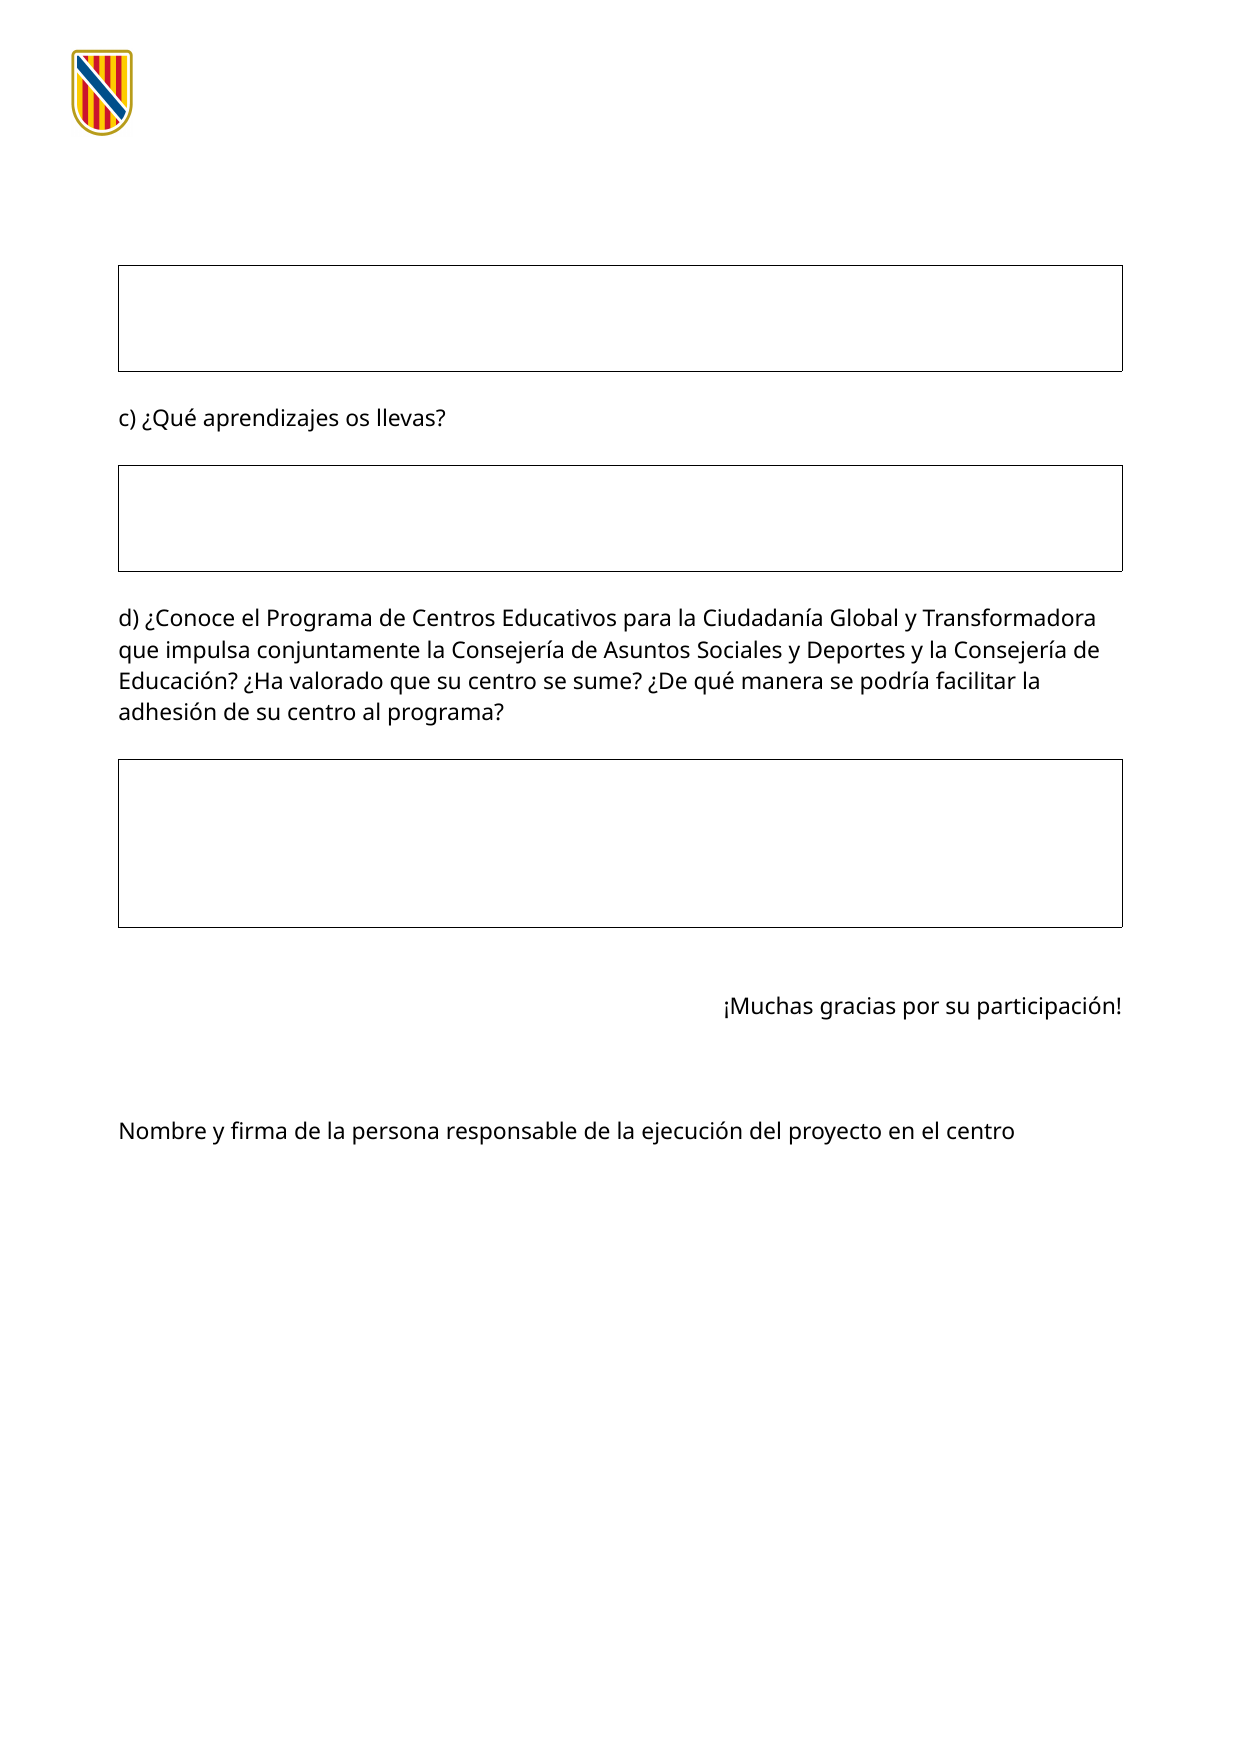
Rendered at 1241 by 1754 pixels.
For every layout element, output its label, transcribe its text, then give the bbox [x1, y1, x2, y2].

table_header [119, 466, 1122, 571]
table_header [119, 266, 1122, 371]
text ¡Muchas gracias por su participación! [118, 990, 1122, 1021]
table_header [119, 760, 1122, 927]
text c) ¿Qué aprendizajes os llevas? [118, 402, 1122, 434]
text Nombre y firma de la persona responsable de la ejecución del proyecto en el centro [118, 1115, 1122, 1146]
picture [70, 48, 134, 137]
text d) ¿Conoce el Programa de Centros Educativos para la Ciudadanía Global y Transformadora que impulsa conjuntamente la Consejería de Asuntos Sociales y Deportes y la Consejería de Educación? ¿Ha valorado que su centro se sume? ¿De qué manera se podría facilitar la adhesión de su centro al programa? [118, 602, 1122, 727]
